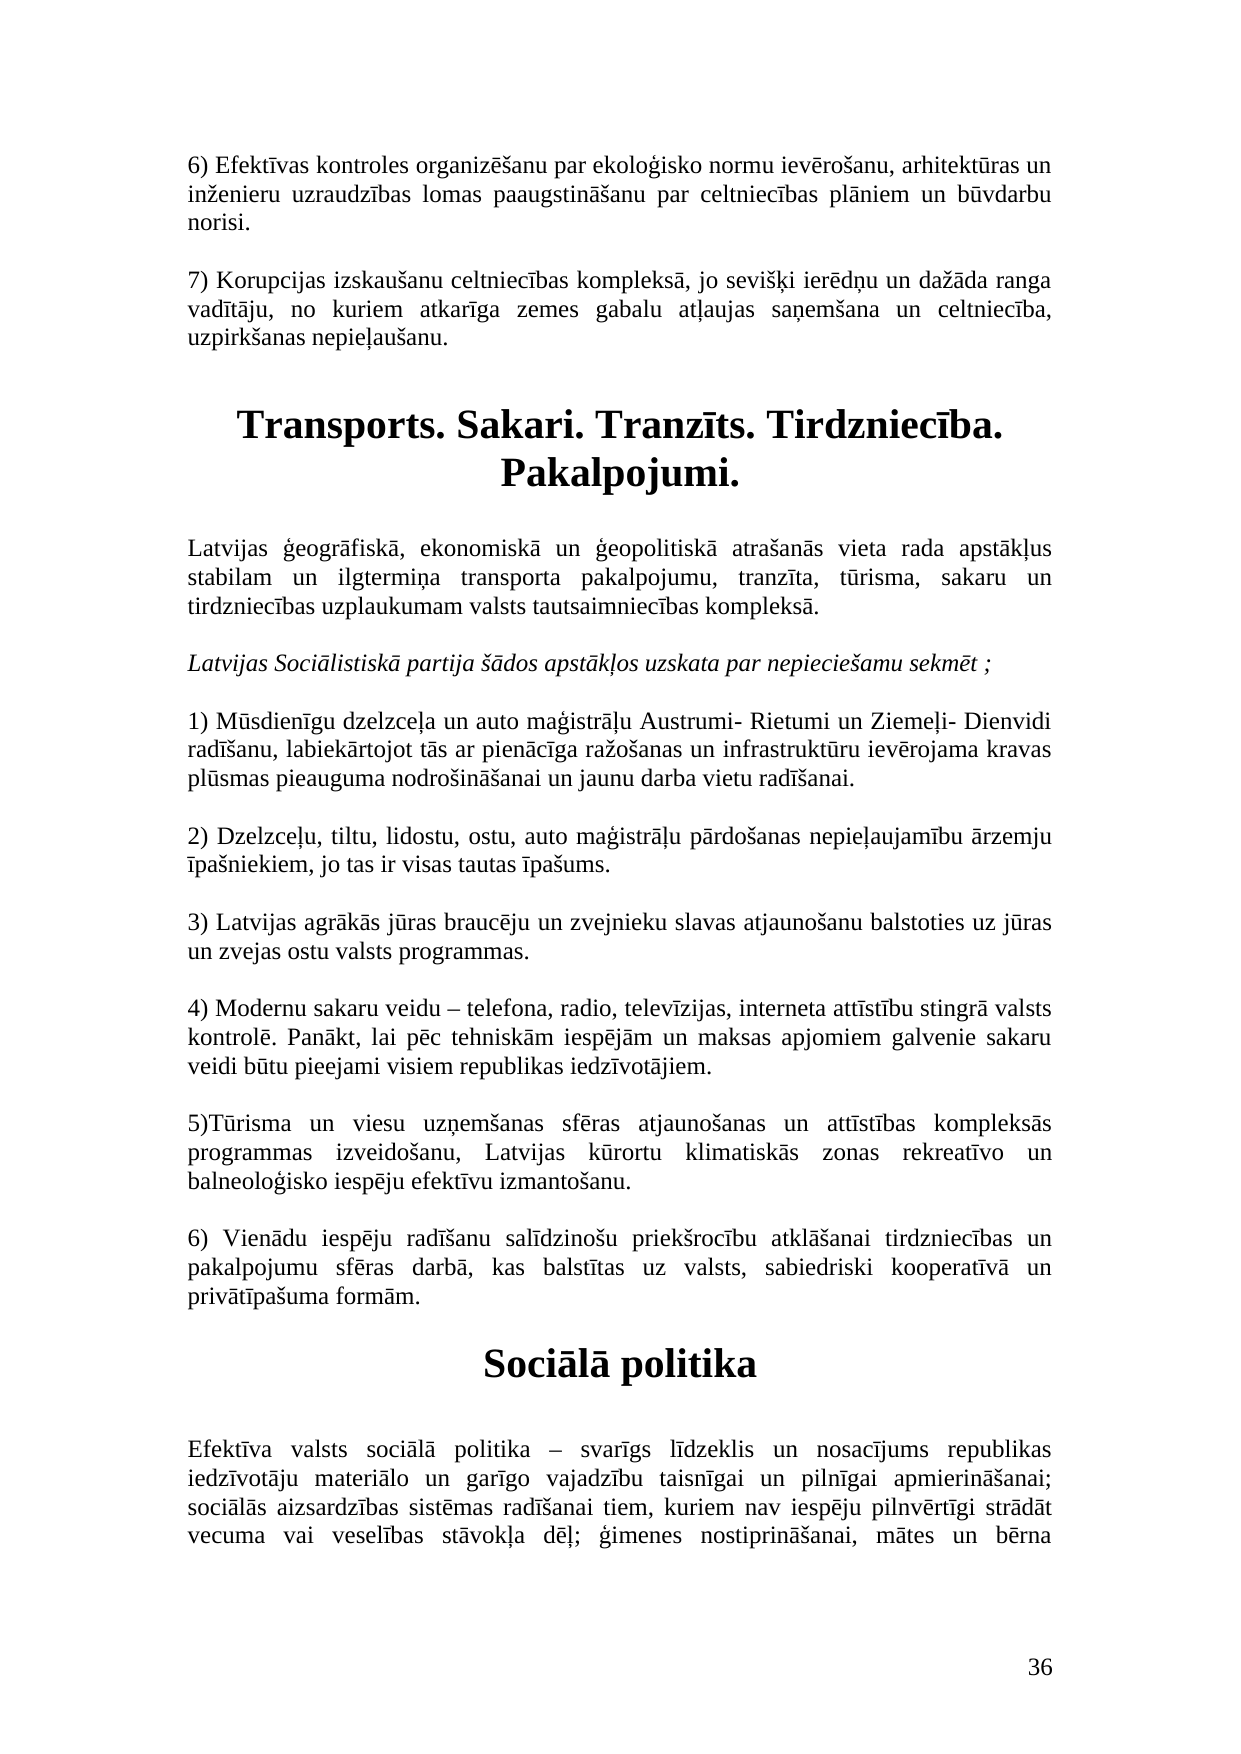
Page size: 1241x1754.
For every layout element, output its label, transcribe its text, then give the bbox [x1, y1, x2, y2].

text Latvijas Sociālistiskā partija šādos apstākļos uzskata par nepieciešamu sekmēt ; [187, 648, 1053, 677]
text Efektīva valsts sociālā politika – svarīgs līdzeklis un nosacījums republikas iedzīvotāju materiālo un garīgo vajadzību taisnīgai un pilnīgai apmierināšanai; sociālās aizsardzības sistēmas radīšanai tiem, kuriem nav iespēju pilnvērtīgi strādāt vecuma vai veselības stāvokļa dēļ; ģimenes nostiprināšanai, mātes un bērna [187, 1434, 1053, 1549]
text Latvijas ģeogrāfiskā, ekonomiskā un ģeopolitiskā atrašanās vieta rada apstākļus stabilam un ilgtermiņa transporta pakalpojumu, tranzīta, tūrisma, sakaru un tirdzniecības uzplaukumam valsts tautsaimniecības kompleksā. [187, 533, 1053, 619]
text 5)Tūrisma un viesu uzņemšanas sfēras atjaunošanas un attīstības kompleksās programmas izveidošanu, Latvijas kūrortu klimatiskās zonas rekreatīvo un balneoloģisko iespēju efektīvu izmantošanu. [187, 1108, 1053, 1194]
text Sociālā politika [187, 1338, 1053, 1386]
text 3) Latvijas agrākās jūras braucēju un zvejnieku slavas atjaunošanu balstoties uz jūras un zvejas ostu valsts programmas. [187, 907, 1053, 964]
text 4) Modernu sakaru veidu – telefona, radio, televīzijas, interneta attīstību stingrā valsts kontrolē. Panākt, lai pēc tehniskām iespējām un maksas apjomiem galvenie sakaru veidi būtu pieejami visiem republikas iedzīvotājiem. [187, 993, 1053, 1079]
text 6) Efektīvas kontroles organizēšanu par ekoloģisko normu ievērošanu, arhitektūras un inženieru uzraudzības lomas paaugstināšanu par celtniecības plāniem un būvdarbu norisi. [187, 150, 1053, 236]
text 7) Korupcijas izskaušanu celtniecības kompleksā, jo sevišķi ierēdņu un dažāda ranga vadītāju, no kuriem atkarīga zemes gabalu atļaujas saņemšana un celtniecība, uzpirkšanas nepieļaušanu. [187, 265, 1053, 351]
text 6) Vienādu iespēju radīšanu salīdzinošu priekšrocību atklāšanai tirdzniecības un pakalpojumu sfēras darbā, kas balstītas uz valsts, sabiedriski kooperatīvā un privātīpašuma formām. [187, 1223, 1053, 1309]
text 1) Mūsdienīgu dzelzceļa un auto maģistrāļu Austrumi- Rietumi un Ziemeļi- Dienvidi radīšanu, labiekārtojot tās ar pienācīga ražošanas un infrastruktūru ievērojama kravas plūsmas pieauguma nodrošināšanai un jaunu darba vietu radīšanai. [187, 706, 1053, 792]
text Transports. Sakari. Tranzīts. Tirdzniecība. Pakalpojumi. [187, 399, 1053, 495]
text 2) Dzelzceļu, tiltu, lidostu, ostu, auto maģistrāļu pārdošanas nepieļaujamību ārzemju īpašniekiem, jo tas ir visas tautas īpašums. [187, 821, 1053, 878]
